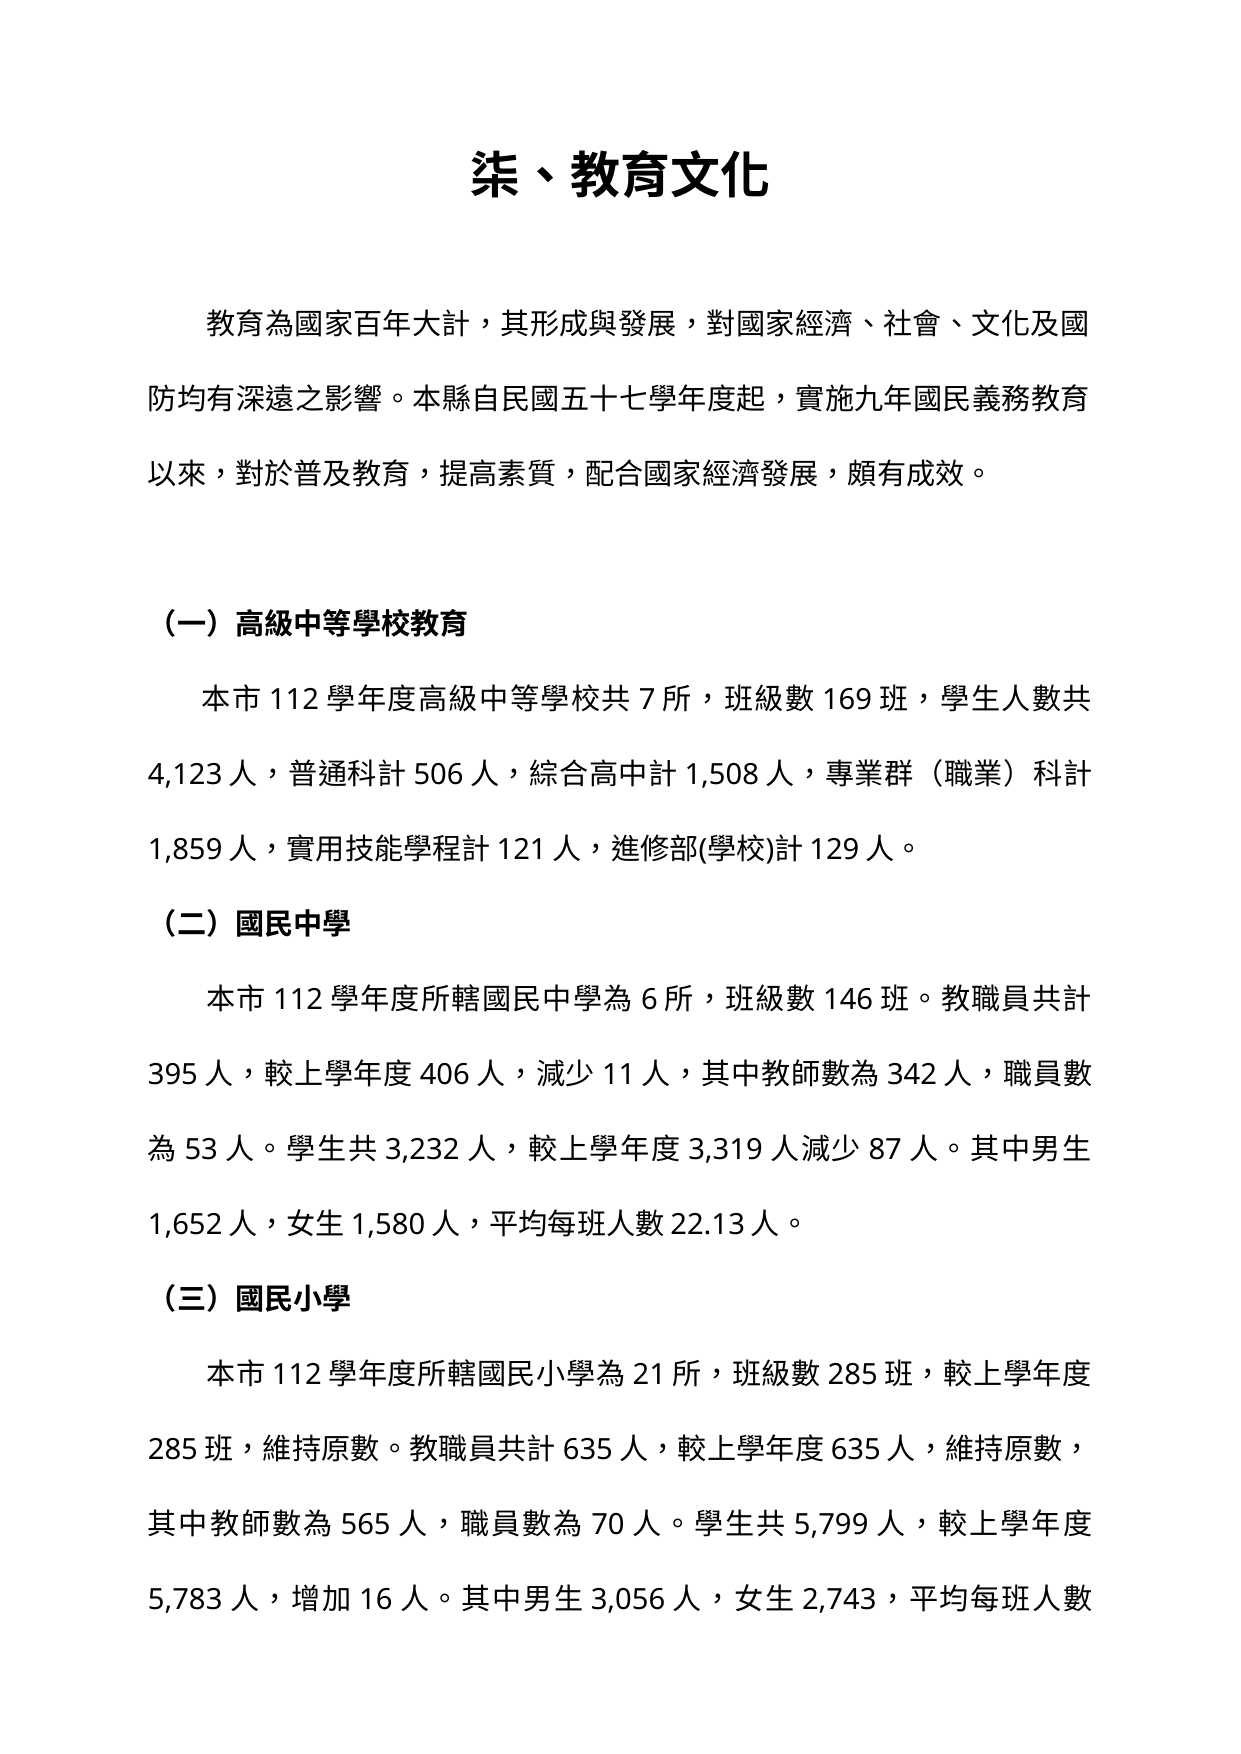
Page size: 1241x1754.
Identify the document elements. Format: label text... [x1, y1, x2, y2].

text （二）國民中學 [148, 884, 1092, 959]
text （一）高級中等學校教育 [148, 584, 1092, 659]
text 柒、教育文化 [148, 134, 1092, 209]
text （三）國民小學 [148, 1259, 1092, 1334]
text 本市112學年度所轄國民中學為6所，班級數146班。教職員共計395人，較上學年度406人，減少11人，其中教師數為342人，職員數為53人。學生共3,232人，較上學年度3,319人減少87人。其中男生1,652人，女生1,580人，平均每班人數22.13人。 [148, 959, 1092, 1259]
text 教育為國家百年大計，其形成與發展，對國家經濟、社會、文化及國防均有深遠之影響。本縣自民國五十七學年度起，實施九年國民義務教育以來，對於普及教育，提高素質，配合國家經濟發展，頗有成效。 [148, 284, 1092, 509]
text 本市112學年度所轄國民小學為21所，班級數285班，較上學年度285班，維持原數。教職員共計635人，較上學年度635人，維持原數，其中教師數為565人，職員數為70人。學生共5,799人，較上學年度5,783人，增加16人。其中男生3,056人，女生2,743，平均每班人數 [148, 1334, 1092, 1634]
text 本市112學年度高級中等學校共7所，班級數169班，學生人數共4,123人，普通科計506人，綜合高中計1,508人，專業群（職業）科計1,859人，實用技能學程計121人，進修部(學校)計129人。 [148, 659, 1092, 884]
